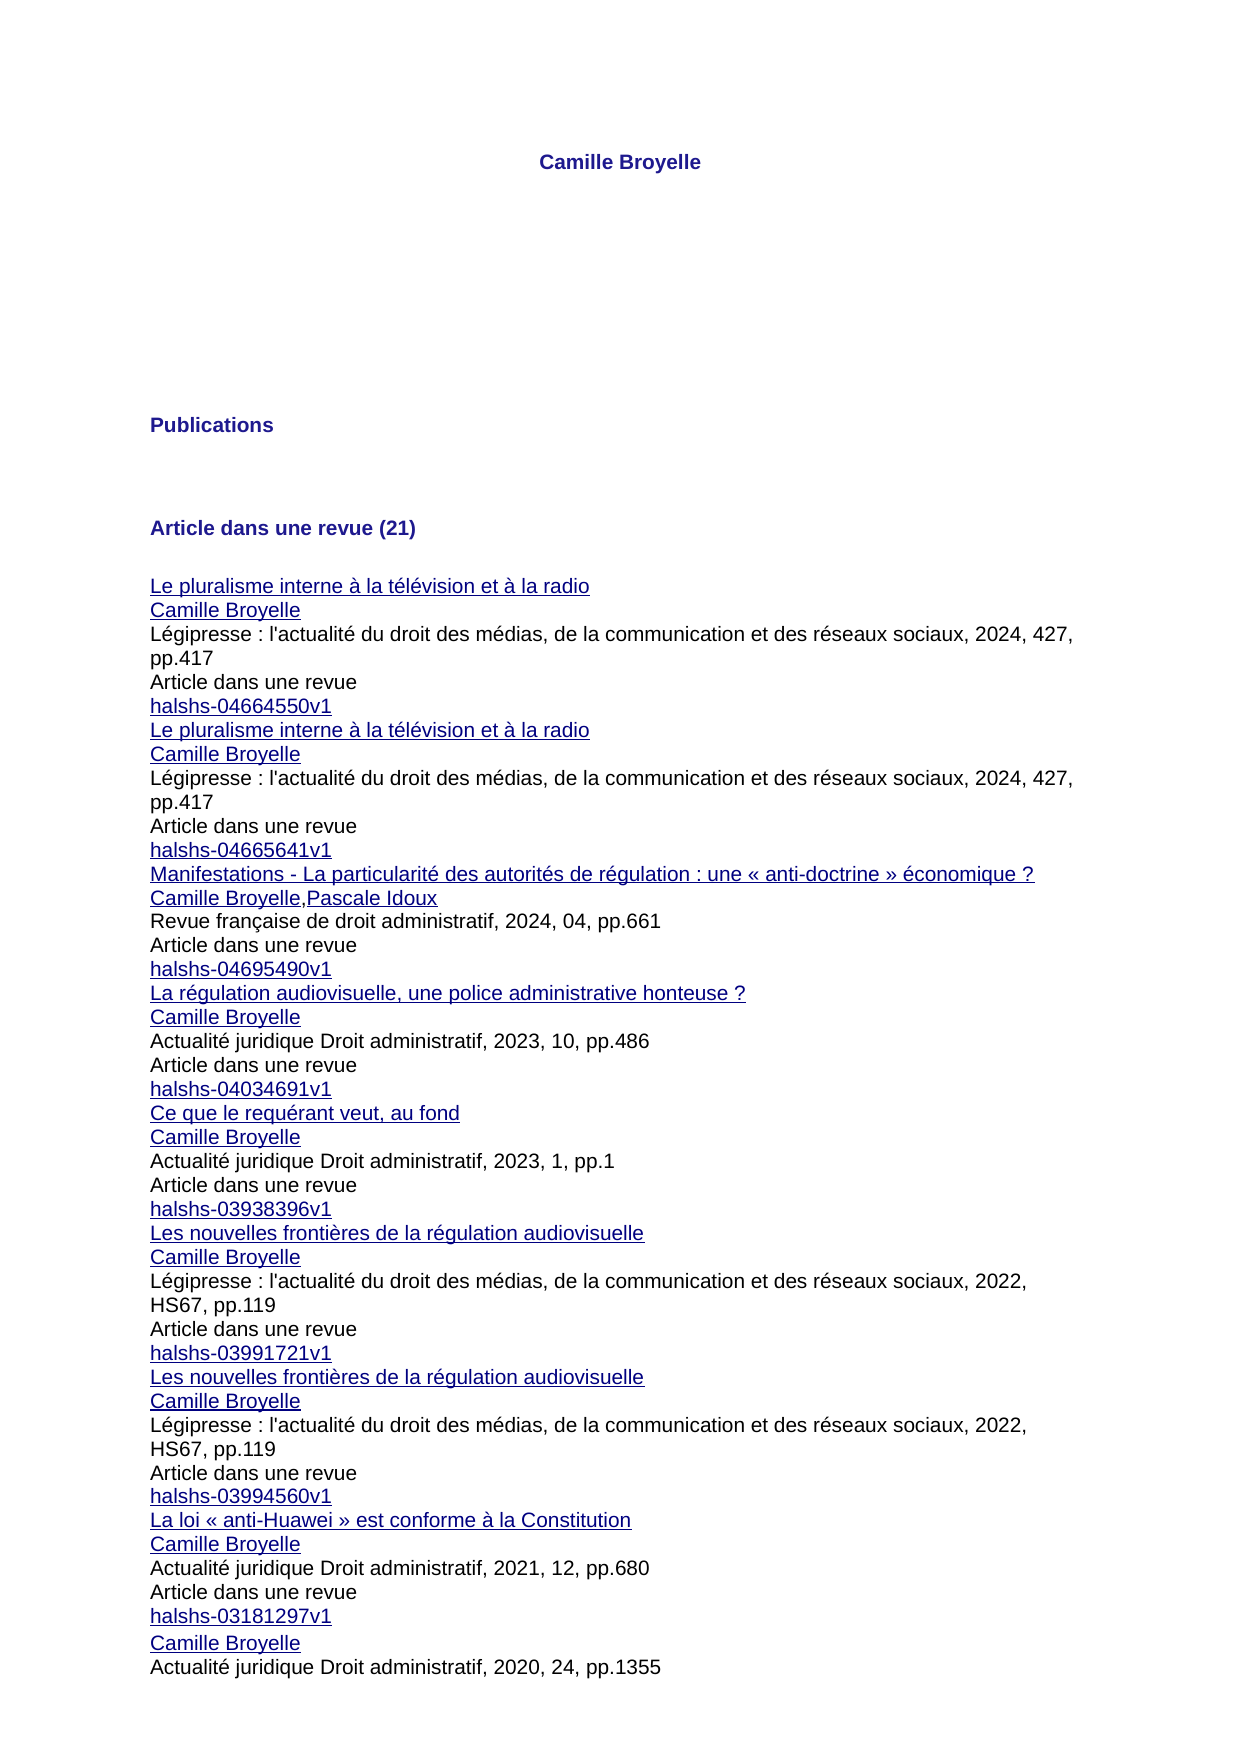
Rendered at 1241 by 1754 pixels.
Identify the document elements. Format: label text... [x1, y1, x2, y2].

table_cell Les nouvelles frontières de la régulation audiovisuelle Camille Broyelle Légipresse : l'actualité du droit des médias, de la communication et des réseaux sociaux, 2022, HS67, pp.119 Article dans une revue halshs-03994560v1 [150, 1365, 1090, 1508]
table_cell La loi « anti-Huawei » est conforme à la Constitution Camille Broyelle Actualité juridique Droit administratif, 2021, 12, pp.680 Article dans une revue halshs-03181297v1 [150, 1508, 1090, 1628]
table_cell Le pluralisme interne à la télévision et à la radio Camille Broyelle Légipresse : l'actualité du droit des médias, de la communication et des réseaux sociaux, 2024, 427, pp.417 Article dans une revue halshs-04665641v1 [150, 718, 1090, 861]
table_cell La régulation audiovisuelle, une police administrative honteuse ? Camille Broyelle Actualité juridique Droit administratif, 2023, 10, pp.486 Article dans une revue halshs-04034691v1 [150, 981, 1090, 1101]
table_header Le pluralisme interne à la télévision et à la radio Camille Broyelle Légipresse : l'actualité du droit des médias, de la communication et des réseaux sociaux, 2024, 427, pp.417 Article dans une revue halshs-04664550v1 [150, 574, 1090, 718]
table_cell Regard sur le référé-liberté à l'occasion de la crise sanitaire Camille Broyelle Actualité juridique Droit administratif, 2020, 24, pp.1355 Article dans une revue halshs-02888936v1 [150, 1628, 1090, 1679]
table_cell Manifestations - La particularité des autorités de régulation : une « anti-doctrine » économique ? Camille Broyelle,Pascale Idoux Revue française de droit administratif, 2024, 04, pp.661 Article dans une revue halshs-04695490v1 [150, 861, 1090, 981]
subtitle Publications [150, 412, 1090, 436]
table_cell Ce que le requérant veut, au fond Camille Broyelle Actualité juridique Droit administratif, 2023, 1, pp.1 Article dans une revue halshs-03938396v1 [150, 1101, 1090, 1221]
subtitle Camille Broyelle [150, 150, 1090, 174]
subtitle Article dans une revue (21) [150, 516, 1090, 539]
table_cell Les nouvelles frontières de la régulation audiovisuelle Camille Broyelle Légipresse : l'actualité du droit des médias, de la communication et des réseaux sociaux, 2022, HS67, pp.119 Article dans une revue halshs-03991721v1 [150, 1221, 1090, 1364]
